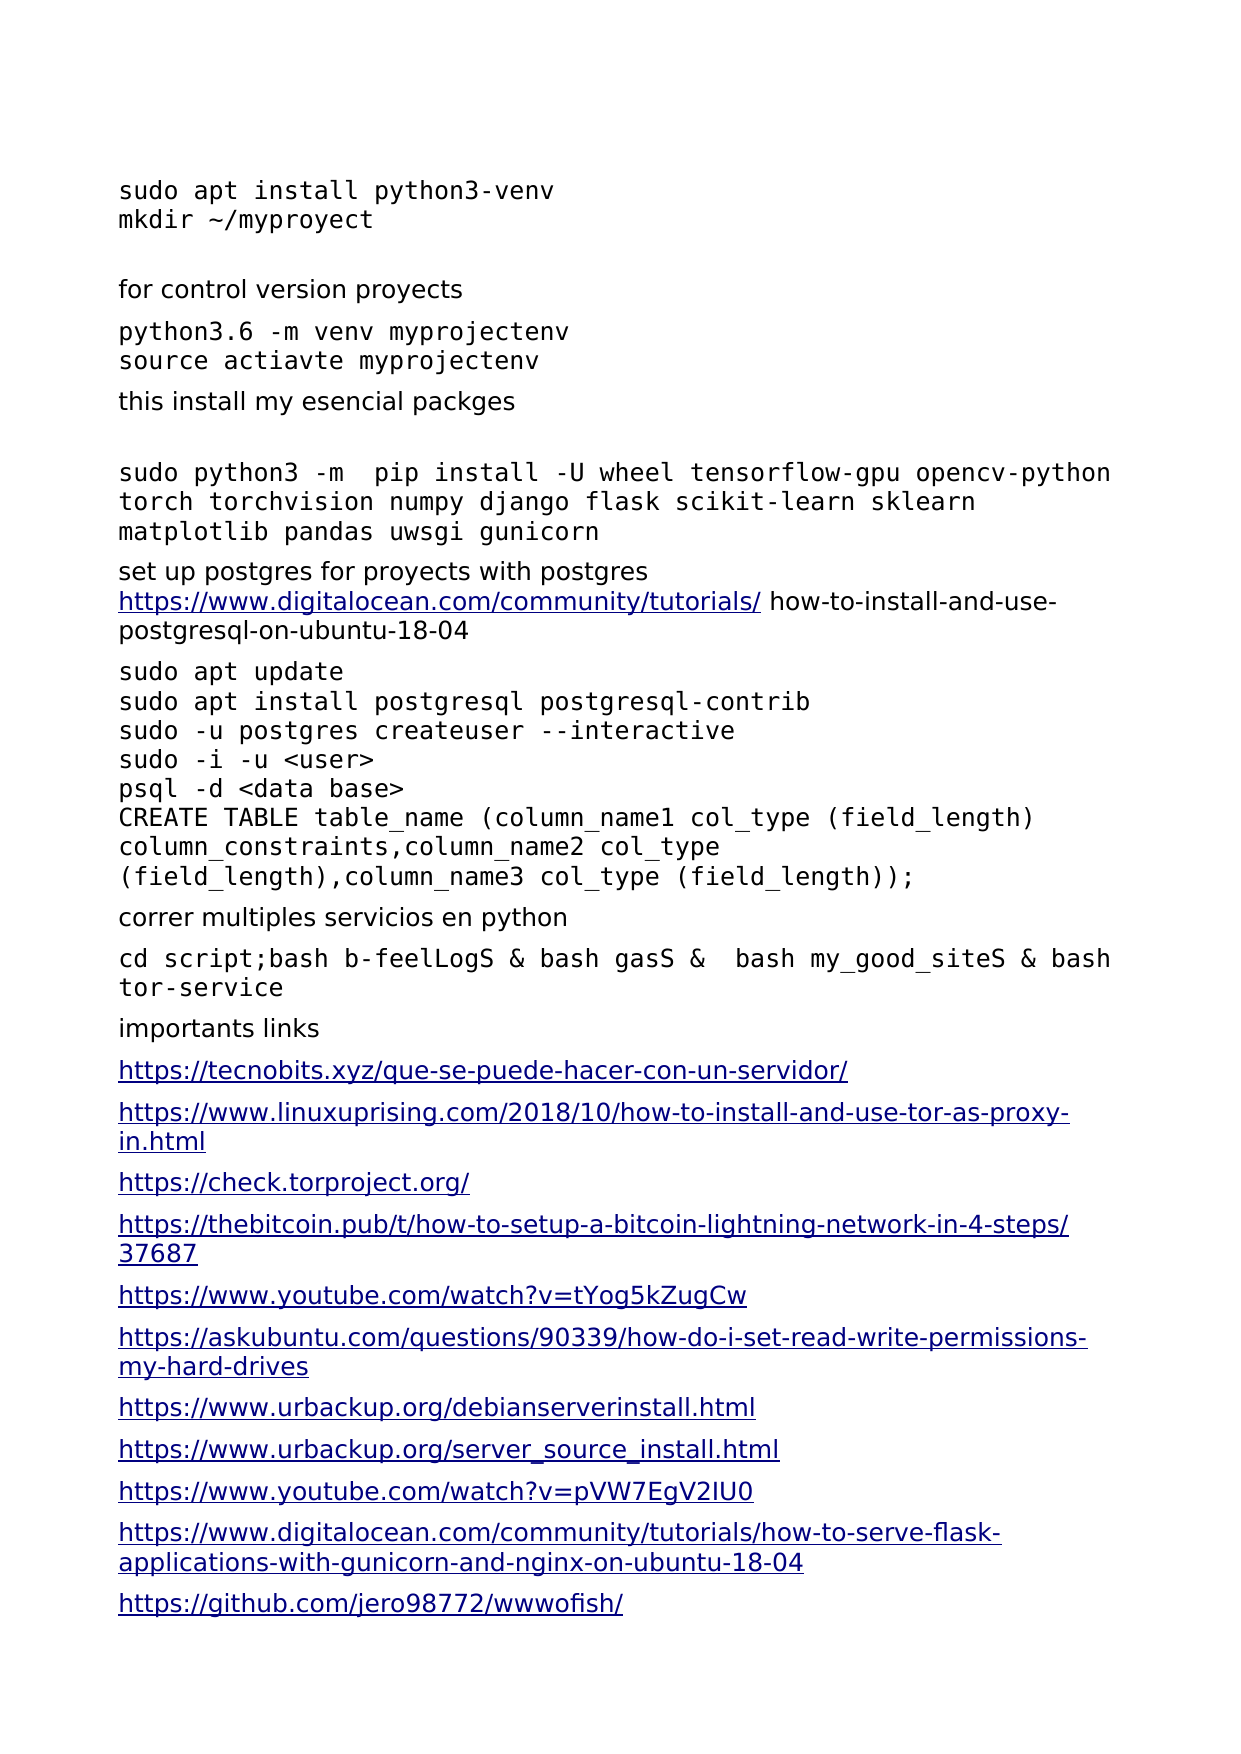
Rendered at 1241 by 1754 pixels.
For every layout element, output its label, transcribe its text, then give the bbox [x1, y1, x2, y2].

text https://tecnobits.xyz/que-se-puede-hacer-con-un-servidor/ [118, 1056, 1122, 1085]
text https://check.torproject.org/ [118, 1169, 1122, 1198]
text https://www.urbackup.org/server_source_install.html [118, 1435, 1122, 1464]
text https://www.linuxuprising.com/2018/10/how-to-install-and-use-tor-as-proxy-in.html [118, 1098, 1122, 1156]
text https://www.youtube.com/watch?v=tYog5kZugCw [118, 1281, 1122, 1310]
text https://www.urbackup.org/debianserverinstall.html [118, 1394, 1122, 1423]
text for control version proyects [118, 276, 1122, 305]
text this install my esencial packges [118, 387, 1122, 417]
text https://askubuntu.com/questions/90339/how-do-i-set-read-write-permissions-my-hard-drives [118, 1323, 1122, 1381]
text importants links [118, 1014, 1122, 1044]
text https://github.com/jero98772/wwwofish/ [118, 1589, 1122, 1619]
text https://thebitcoin.pub/t/how-to-setup-a-bitcoin-lightning-network-in-4-steps/37687 [118, 1210, 1122, 1269]
text correr multiples servicios en python [118, 903, 1122, 932]
text sudo python3 -m pip install -U wheel tensorflow-gpu opencv-python torch torchvision numpy django flask scikit-learn sklearn matplotlib pandas uwsgi gunicorn [118, 429, 1122, 546]
text https://www.digitalocean.com/community/tutorials/how-to-serve-flask-applications-with-gunicorn-and-nginx-on-ubuntu-18-04 [118, 1519, 1122, 1577]
text cd script;bash b-feelLogS & bash gasS & bash my_good_siteS & bash tor-service [118, 944, 1122, 1003]
text https://www.youtube.com/watch?v=pVW7EgV2IU0 [118, 1477, 1122, 1506]
text set up postgres for proyects with postgres https://www.digitalocean.com/community/tutorials/ how-to-install-and-use-postgresql-on-ubuntu-18-04 [118, 558, 1122, 645]
text sudo apt install python3-venv mkdir ~/myproyect [118, 118, 1122, 264]
text python3.6 -m venv myprojectenv source actiavte myprojectenv [118, 317, 1122, 376]
text sudo apt update sudo apt install postgresql postgresql-contrib sudo -u postgres createuser --interactive sudo -i -u <user> psql -d <data base> CREATE TABLE table_name (column_name1 col_type (field_length) column_constraints,column_name2 col_type (field_length),column_name3 col_type (field_length)); [118, 658, 1122, 891]
